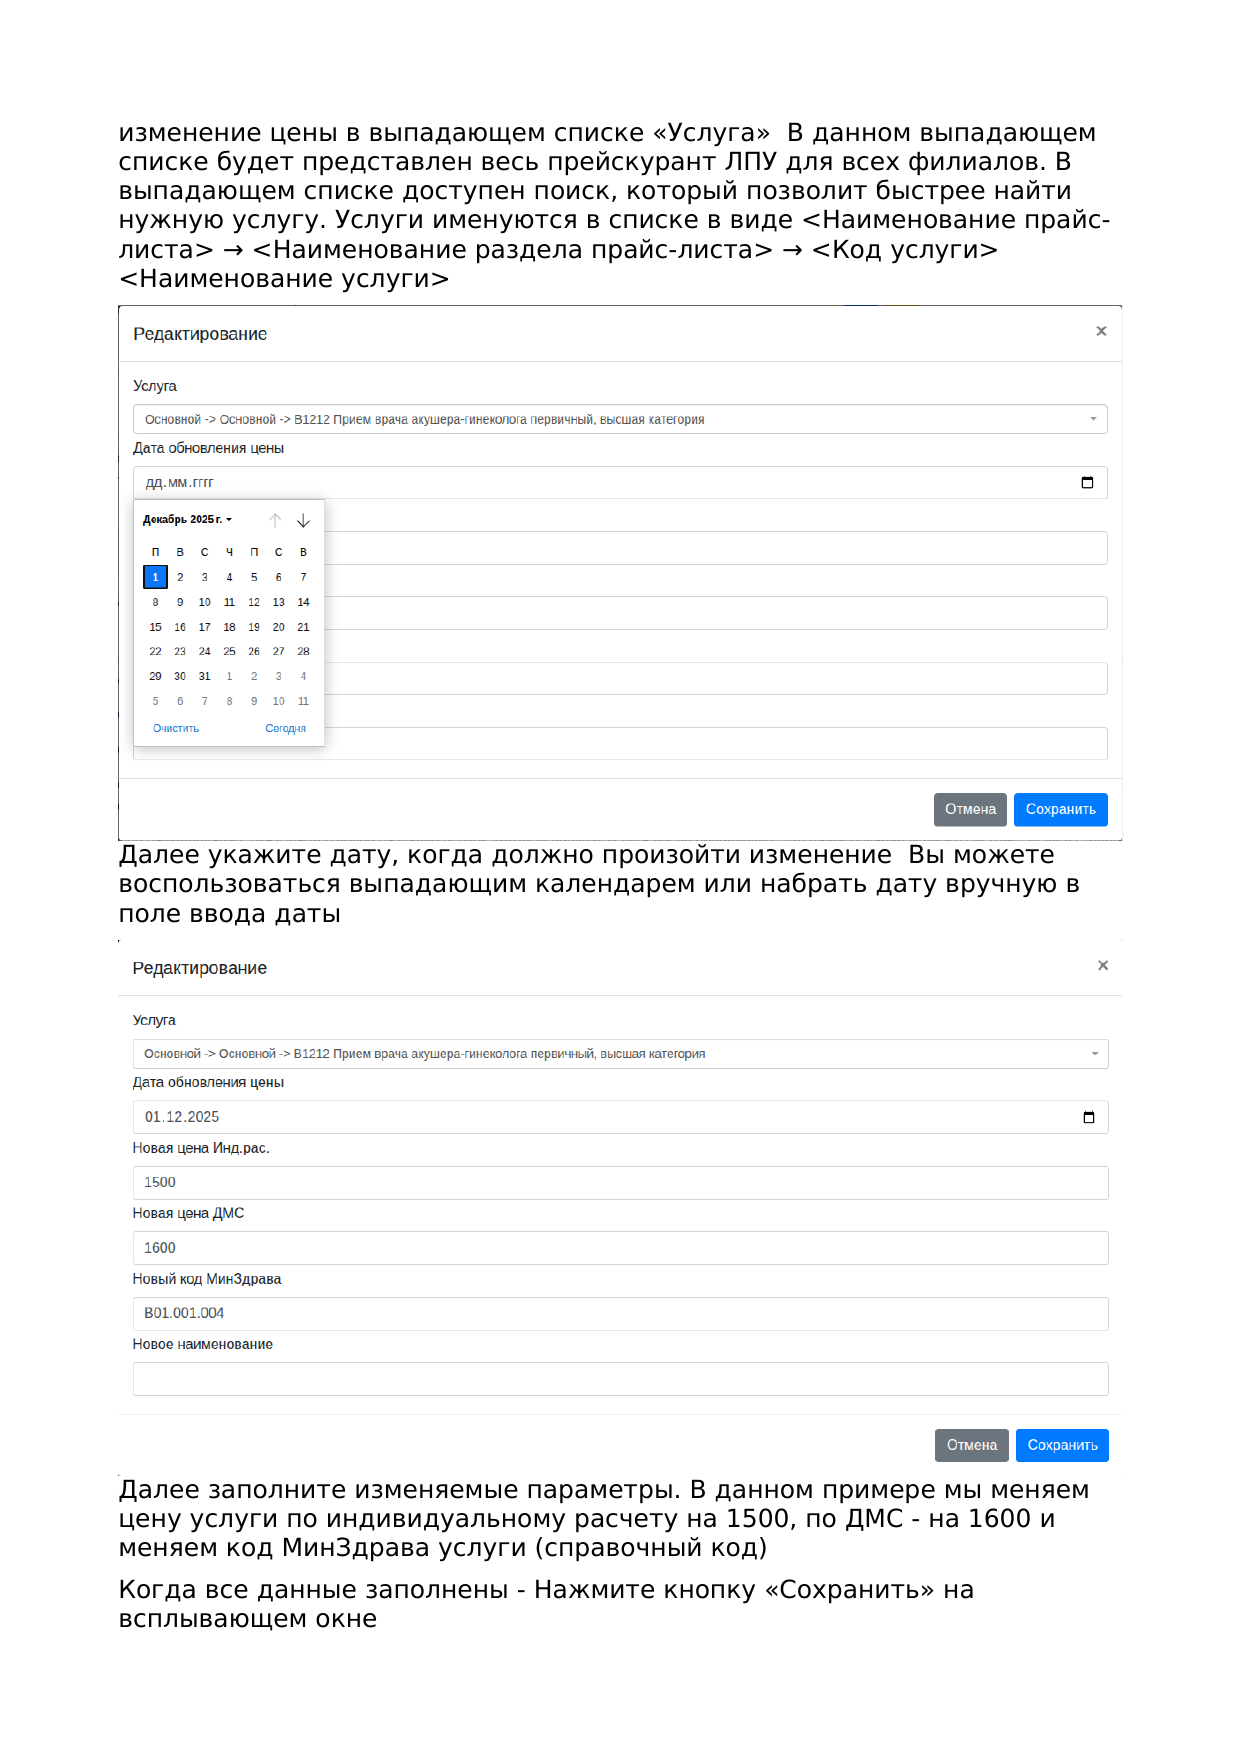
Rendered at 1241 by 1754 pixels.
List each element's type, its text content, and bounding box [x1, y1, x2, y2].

picture [118, 940, 1123, 1476]
text изменение цены в выпадающем списке «Услуга» В данном выпадающем списке будет представлен весь прейскурант ЛПУ для всех филиалов. В выпадающем списке доступен поиск, который позволит быстрее найти нужную услугу. Услуги именуются в списке в виде <Наименование прайс-листа> → <Наименование раздела прайс-листа> → <Код услуги> <Наименование услуги> [118, 118, 1122, 293]
text Далее укажите дату, когда должно произойти изменение Вы можете воспользоваться выпадающим календарем или набрать дату вручную в поле ввода даты [118, 841, 1122, 928]
text Когда все данные заполнены - Нажмите кнопку «Сохранить» на всплывающем окне [118, 1575, 1122, 1633]
picture [118, 305, 1123, 841]
text Далее заполните изменяемые параметры. В данном примере мы меняем цену услуги по индивидуальному расчету на 1500, по ДМС - на 1600 и меняем код МинЗдрава услуги (справочный код) [118, 1476, 1122, 1563]
